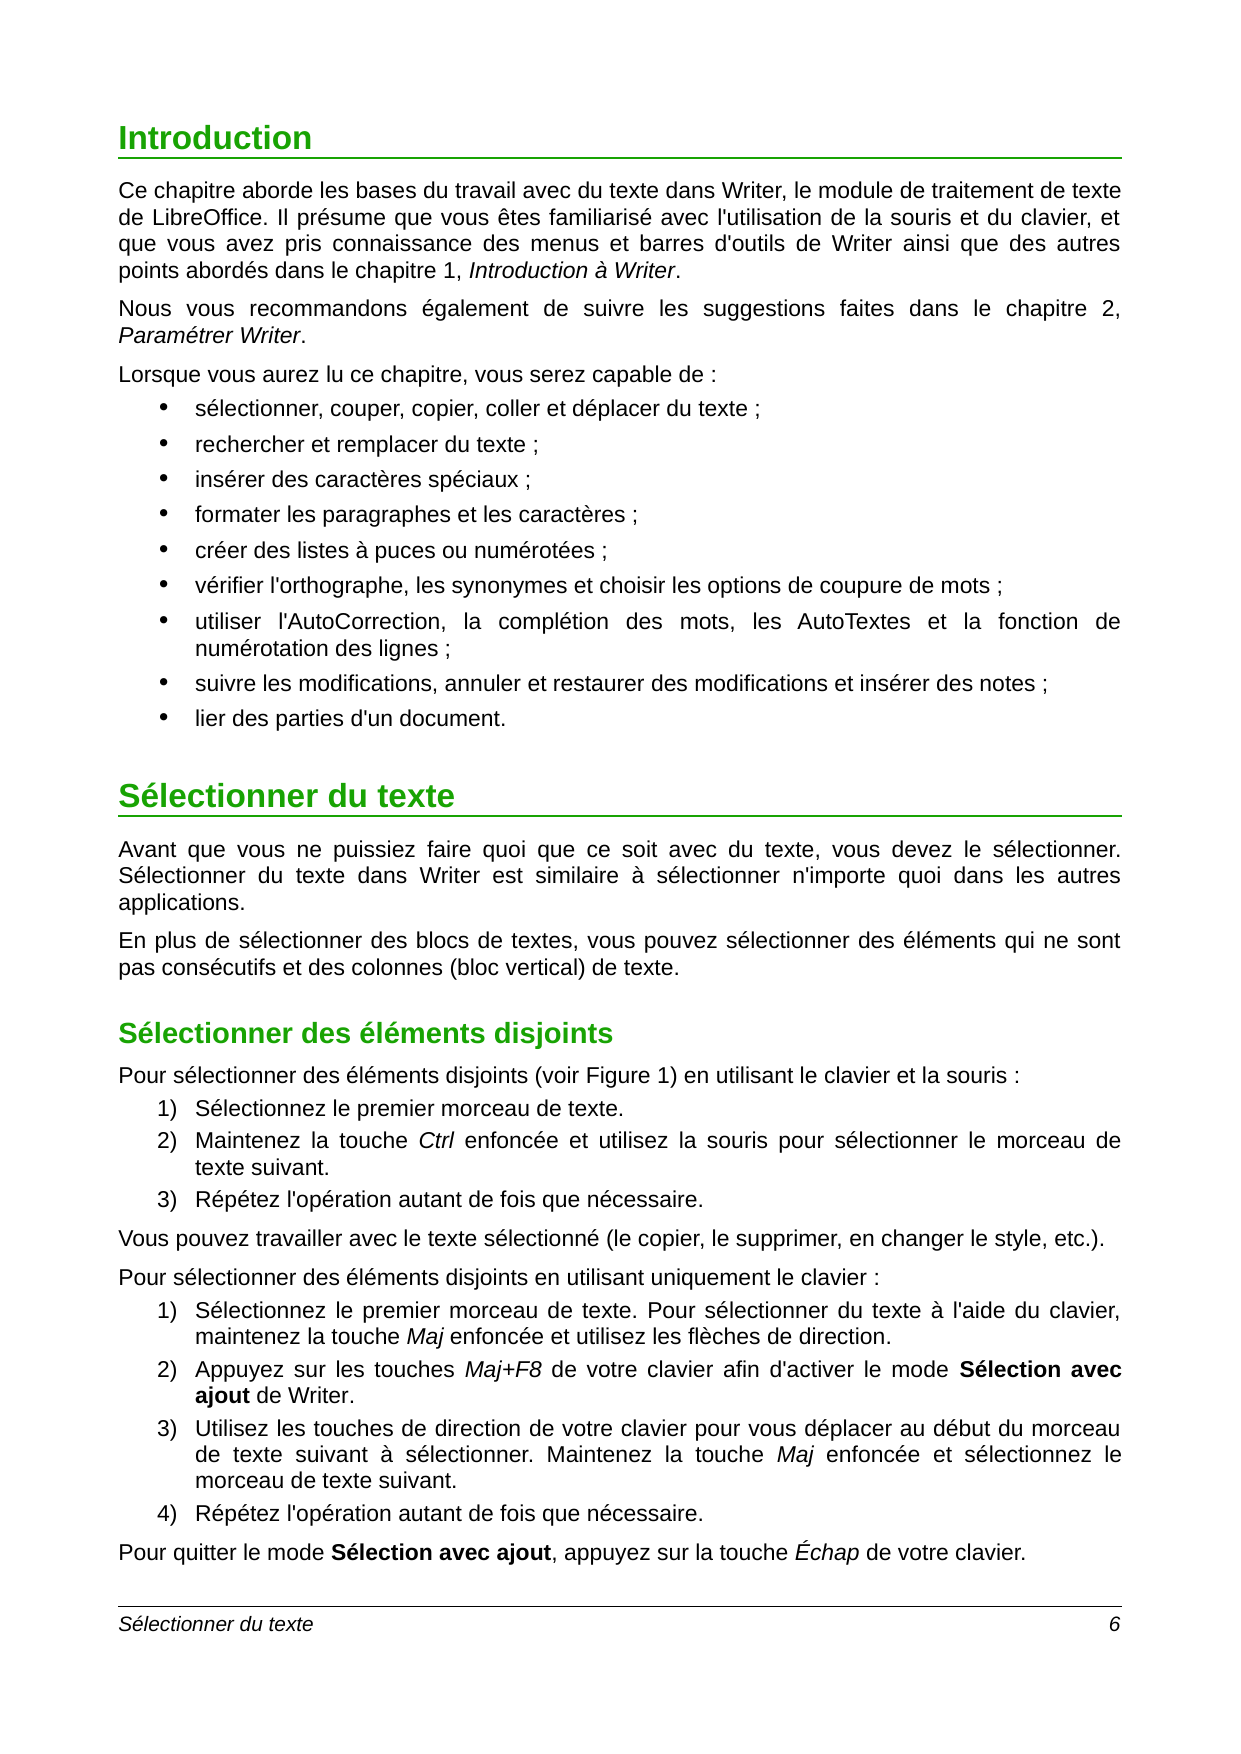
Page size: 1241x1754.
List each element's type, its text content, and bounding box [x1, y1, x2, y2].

text Avant que vous ne puissiez faire quoi que ce soit avec du texte, vous devez le sélectionner. Sélectionner du texte dans Writer est similaire à sélectionner n'importe quoi dans les autres applications. [118, 836, 1122, 915]
list Appuyez sur les touches Maj+F8 de votre clavier afin d'activer le mode Sélection avec ajout de Writer. [177, 1356, 1122, 1408]
list Répétez l'opération autant de fois que nécessaire. [177, 1500, 1122, 1526]
list insérer des caractères spéciaux ; [156, 464, 1122, 493]
subtitle Sélectionner du texte [118, 777, 1122, 815]
list rechercher et remplacer du texte ; [156, 429, 1122, 458]
list suivre les modifications, annuler et restaurer des modifications et insérer des notes ; [156, 668, 1122, 697]
list Utilisez les touches de direction de votre clavier pour vous déplacer au début du morceau de texte suivant à sélectionner. Maintenez la touche Maj enfoncée et sélectionnez le morceau de texte suivant. [177, 1414, 1122, 1493]
list créer des listes à puces ou numérotées ; [156, 535, 1122, 564]
subtitle Sélectionner des éléments disjoints [118, 1016, 1122, 1049]
list sélectionner, couper, copier, coller et déplacer du texte ; [156, 393, 1122, 423]
list Lorsque vous aurez lu ce chapitre, vous serez capable de : [118, 361, 1122, 387]
text Ce chapitre aborde les bases du travail avec du texte dans Writer, le module de traitement de texte de LibreOffice. Il présume que vous êtes familiarisé avec l'utilisation de la souris et du clavier, et que vous avez pris connaissance des menus et barres d'outils de Writer ainsi que des autres points abordés dans le chapitre 1, Introduction à Writer. [118, 177, 1122, 283]
list Maintenez la touche Ctrl enfoncée et utilisez la souris pour sélectionner le morceau de texte suivant. [177, 1127, 1122, 1180]
list lier des parties d'un document. [156, 703, 1122, 732]
text Pour quitter le mode Sélection avec ajout, appuyez sur la touche Échap de votre clavier. [118, 1539, 1122, 1565]
list utiliser l'AutoCorrection, la complétion des mots, les AutoTextes et la fonction de numérotation des lignes ; [156, 606, 1122, 661]
list formater les paragraphes et les caractères ; [156, 500, 1122, 529]
list Sélectionnez le premier morceau de texte. [177, 1094, 1122, 1121]
subtitle Introduction [118, 118, 1122, 157]
text Vous pouvez travailler avec le texte sélectionné (le copier, le supprimer, en changer le style, etc.). [118, 1225, 1122, 1251]
list vérifier l'orthographe, les synonymes et choisir les options de coupure de mots ; [156, 571, 1122, 600]
text Nous vous recommandons également de suivre les suggestions faites dans le chapitre 2, Paramétrer Writer. [118, 295, 1122, 348]
list Pour sélectionner des éléments disjoints en utilisant uniquement le clavier : [118, 1264, 1122, 1290]
text En plus de sélectionner des blocs de textes, vous pouvez sélectionner des éléments qui ne sont pas consécutifs et des colonnes (bloc vertical) de texte. [118, 927, 1122, 980]
list Répétez l'opération autant de fois que nécessaire. [177, 1186, 1122, 1212]
list Pour sélectionner des éléments disjoints (voir Figure 1) en utilisant le clavier et la souris : [118, 1062, 1122, 1088]
list Sélectionnez le premier morceau de texte. Pour sélectionner du texte à l'aide du clavier, maintenez la touche Maj enfoncée et utilisez les flèches de direction. [177, 1297, 1122, 1349]
